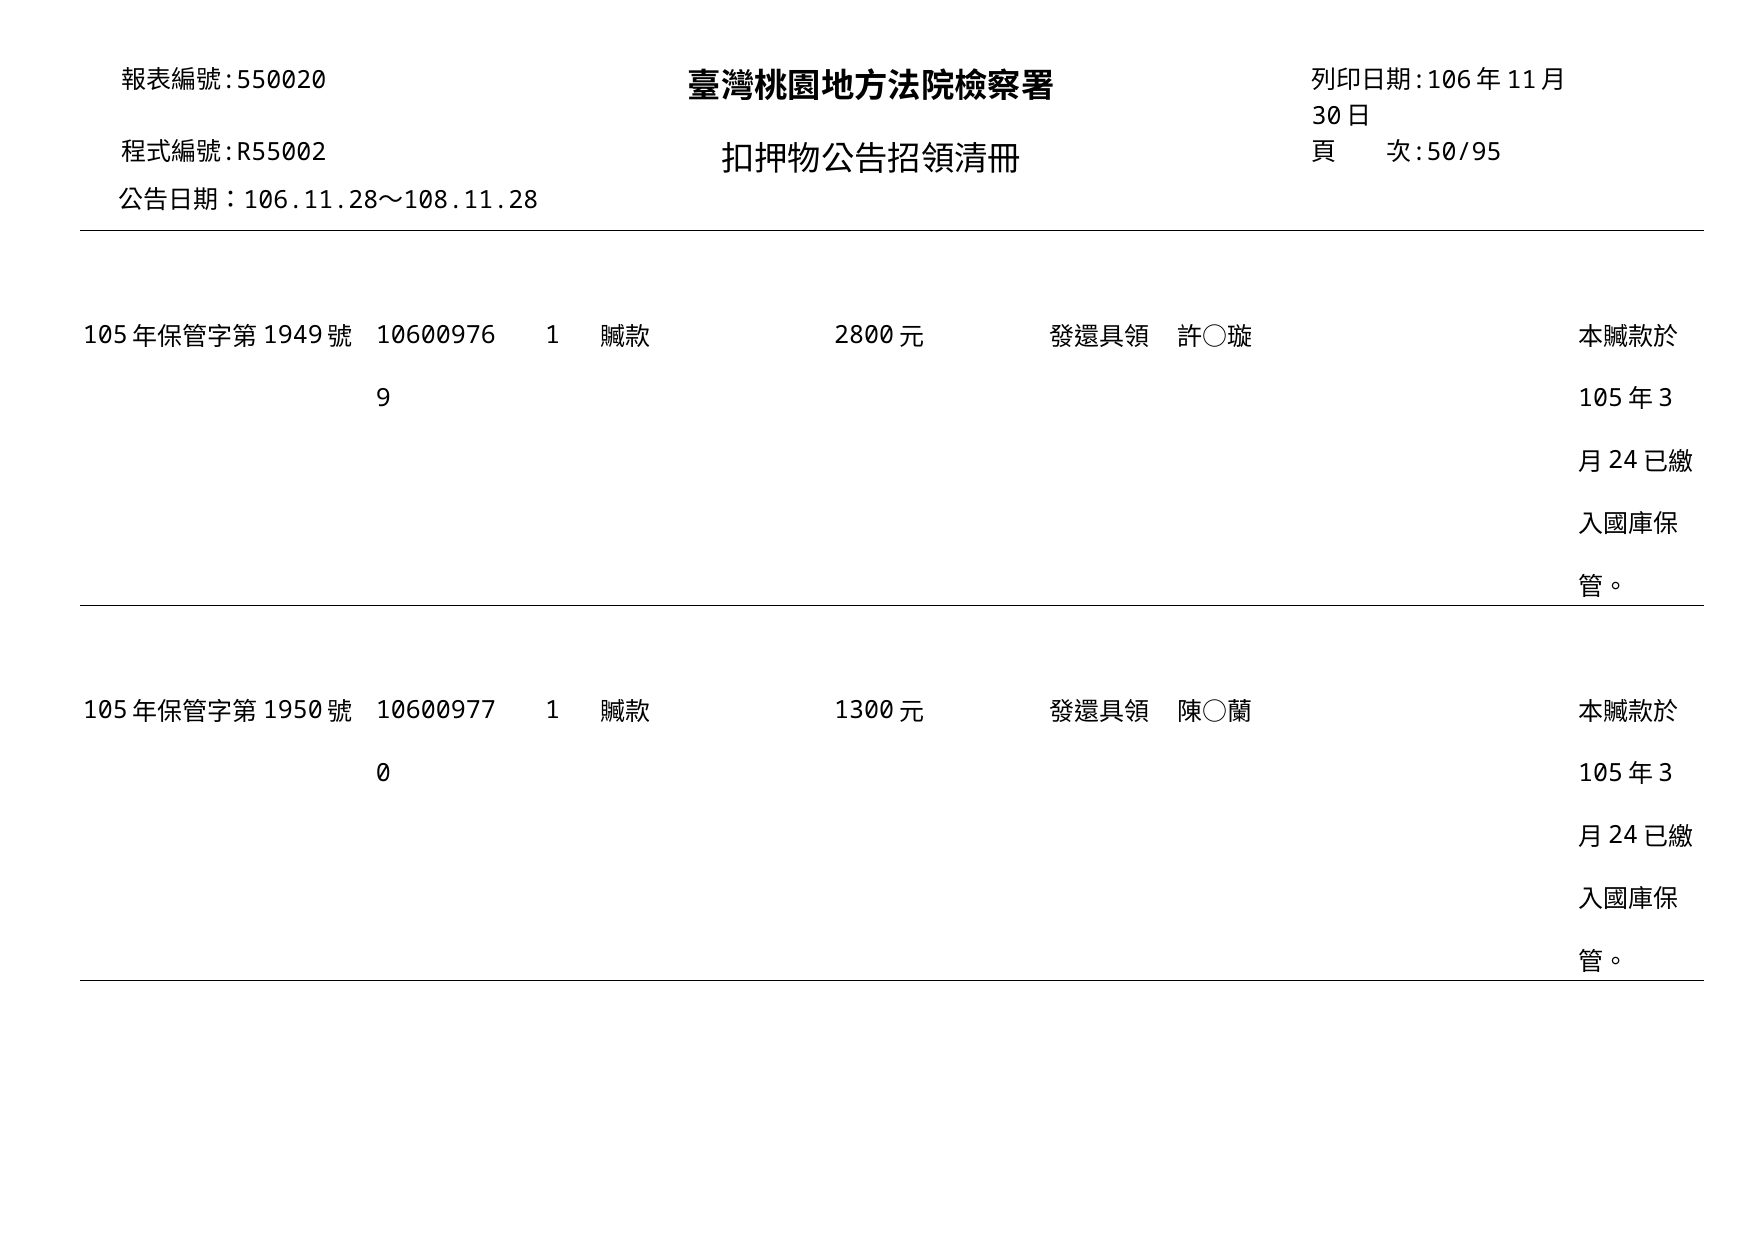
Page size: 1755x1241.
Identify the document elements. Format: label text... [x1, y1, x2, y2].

table_cell [927, 606, 1046, 980]
table_cell 本贓款於105年3月24已繳入國庫保管。 [1575, 231, 1704, 605]
table_cell 本贓款於105年3月24已繳入國庫保管。 [1575, 606, 1704, 980]
table_cell 1300元 [808, 606, 927, 980]
table_cell 發還具領 [1046, 231, 1175, 605]
table_cell [1317, 231, 1575, 605]
table_cell 106009770 [373, 606, 507, 980]
table_cell 贓款 [597, 606, 807, 980]
table_cell [927, 231, 1046, 605]
table_cell 1 [507, 606, 597, 980]
table_cell [1317, 606, 1575, 980]
table_cell 105年保管字第1950號 [80, 606, 373, 980]
table_cell 發還具領 [1046, 606, 1175, 980]
table_cell 1 [507, 231, 597, 605]
table_cell 105年保管字第1949號 [80, 231, 373, 605]
table_cell 許○璇 [1175, 231, 1317, 605]
table_cell 贓款 [597, 231, 807, 605]
table_cell 106009769 [373, 231, 507, 605]
table_cell 2800元 [808, 231, 927, 605]
table_cell 陳○蘭 [1175, 606, 1317, 980]
